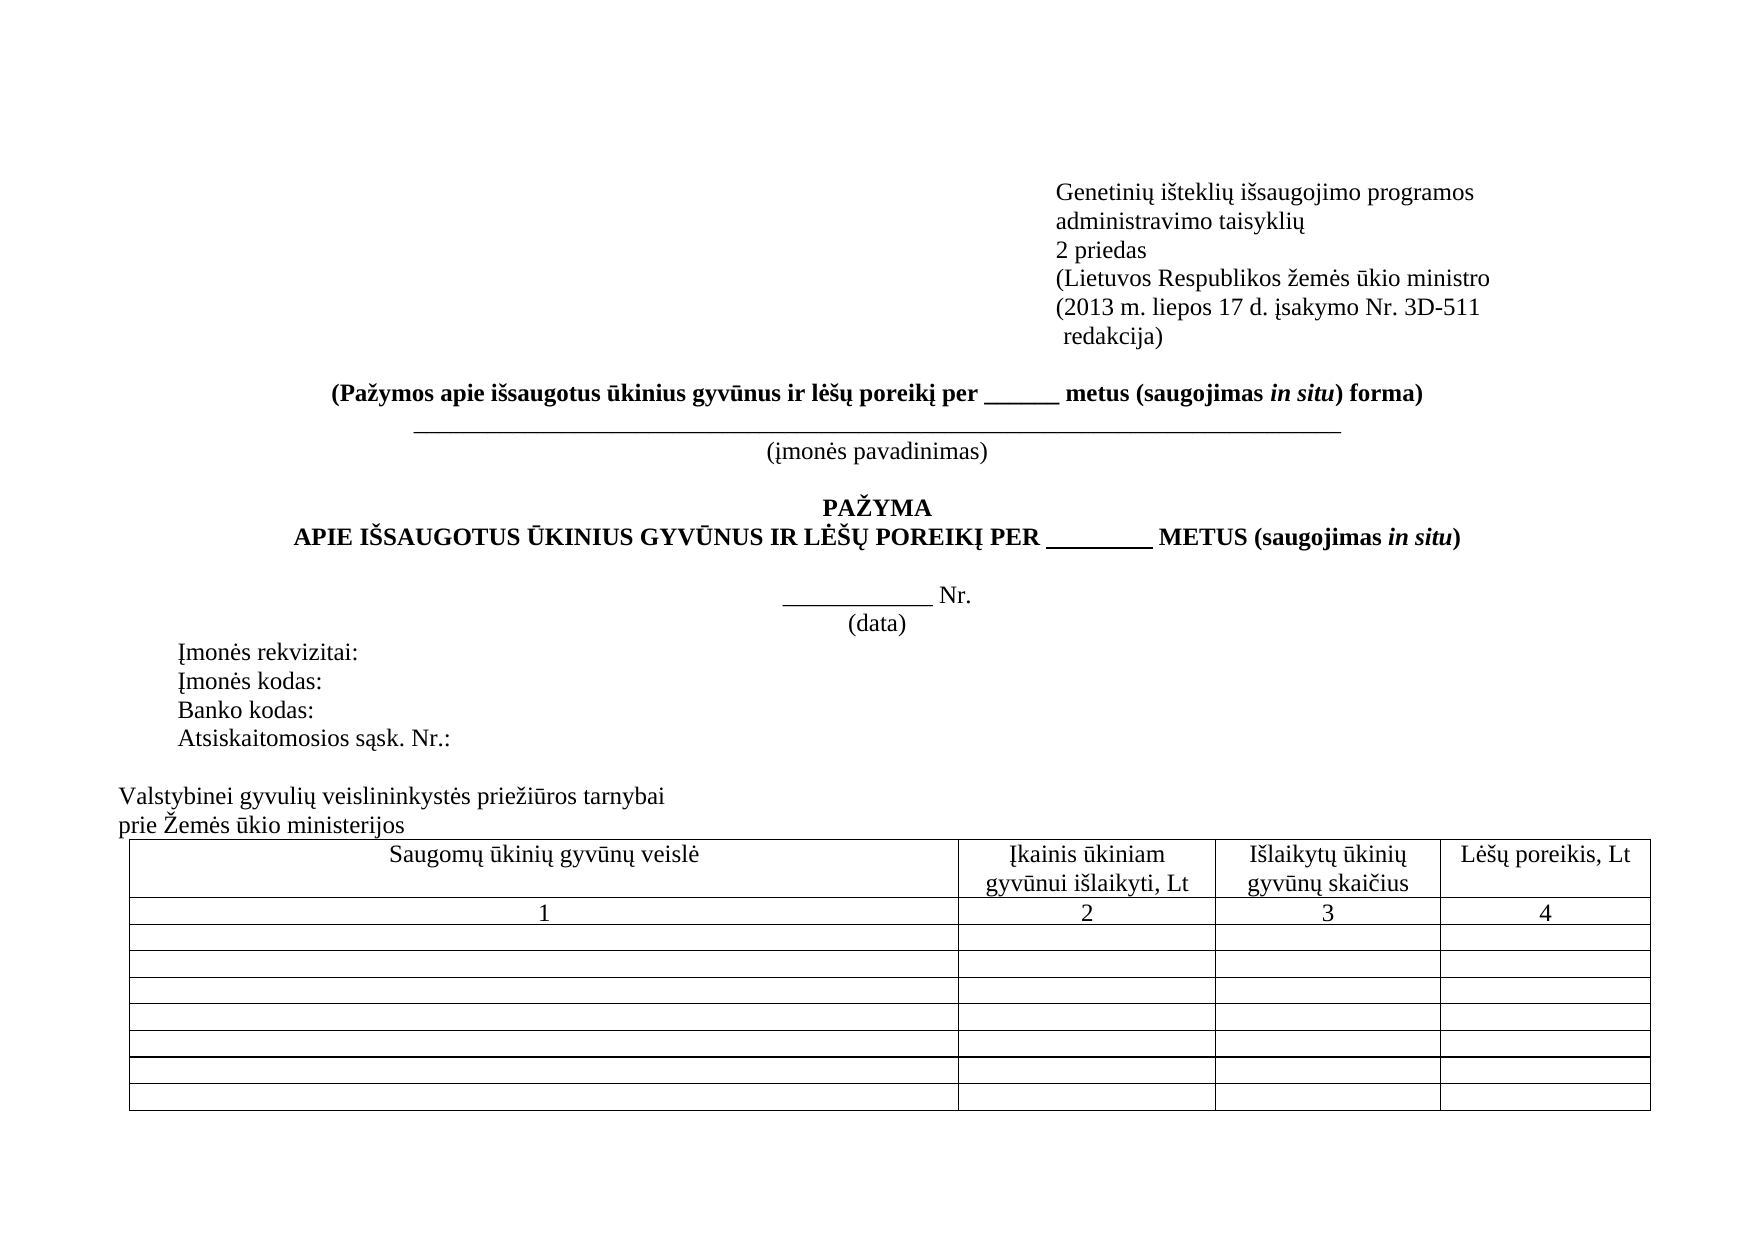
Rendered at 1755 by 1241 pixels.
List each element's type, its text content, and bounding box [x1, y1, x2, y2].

table_cell [1441, 951, 1650, 977]
text APIE išsaugotus ūkinius gyvūnus IR LĖŠŲ POREIKĮ per metus (saugojimas in situ) [118, 522, 1636, 551]
table_cell [130, 951, 958, 977]
text (data) [118, 608, 1636, 637]
text redakcija) [1063, 321, 1636, 350]
table_header Lėšų poreikis, Lt [1441, 840, 1650, 897]
table_cell 2 [959, 898, 1215, 923]
table_cell [1441, 1058, 1650, 1083]
table_cell [130, 1031, 958, 1056]
table_cell [959, 1031, 1215, 1056]
table_cell [1441, 1031, 1650, 1056]
table_cell [130, 1084, 958, 1109]
table_cell [1216, 951, 1440, 977]
table_cell [959, 978, 1215, 1003]
table_cell 4 [1441, 898, 1650, 923]
text Atsiskaitomosios sąsk. Nr.: [118, 723, 1636, 752]
text PAŽYMA [118, 493, 1636, 522]
text (2013 m. liepos 17 d. įsakymo Nr. 3D-511 [1056, 292, 1636, 321]
table_cell [1216, 1058, 1440, 1083]
table_header Saugomų ūkinių gyvūnų veislė [130, 840, 958, 897]
text (įmonės pavadinimas) [118, 436, 1636, 465]
table_cell [959, 1084, 1215, 1109]
table_cell [959, 951, 1215, 977]
table_header Įkainis ūkiniam gyvūnui išlaikyti, Lt [959, 840, 1215, 897]
table_cell [1441, 1084, 1650, 1109]
table_cell [1216, 925, 1440, 950]
table_cell [130, 1004, 958, 1030]
text prie Žemės ūkio ministerijos [118, 810, 1636, 838]
table_cell [959, 1058, 1215, 1083]
table_cell [1216, 1084, 1440, 1109]
text 2 priedas [1056, 235, 1636, 263]
table_cell [1441, 1004, 1650, 1030]
table_cell [959, 925, 1215, 950]
table_cell [130, 925, 958, 950]
table_cell 1 [130, 898, 958, 923]
text Įmonės rekvizitai: [118, 637, 1636, 666]
text Valstybinei gyvulių veislininkystės priežiūros tarnybai [118, 781, 1636, 810]
text administravimo taisyklių [1056, 206, 1636, 235]
table_cell [130, 978, 958, 1003]
text Genetinių išteklių išsaugojimo programos [1056, 177, 1636, 206]
text (Lietuvos Respublikos žemės ūkio ministro [1056, 263, 1636, 292]
table_cell [130, 1058, 958, 1083]
table_cell [1441, 978, 1650, 1003]
text Banko kodas: [118, 695, 1636, 723]
table_cell 3 [1216, 898, 1440, 923]
table_cell [1441, 925, 1650, 950]
table_cell [1216, 978, 1440, 1003]
text ____________ Nr. [118, 580, 1636, 608]
table_cell [1216, 1004, 1440, 1030]
table_header Išlaikytų ūkinių gyvūnų skaičius [1216, 840, 1440, 897]
text _ [118, 407, 1636, 436]
table_cell [1216, 1031, 1440, 1056]
text Įmonės kodas: [118, 666, 1636, 695]
table_cell [959, 1004, 1215, 1030]
text (Pažymos apie išsaugotus ūkinius gyvūnus ir lėšų poreikį per ______ metus (saugojimas in situ) forma) [118, 378, 1636, 407]
